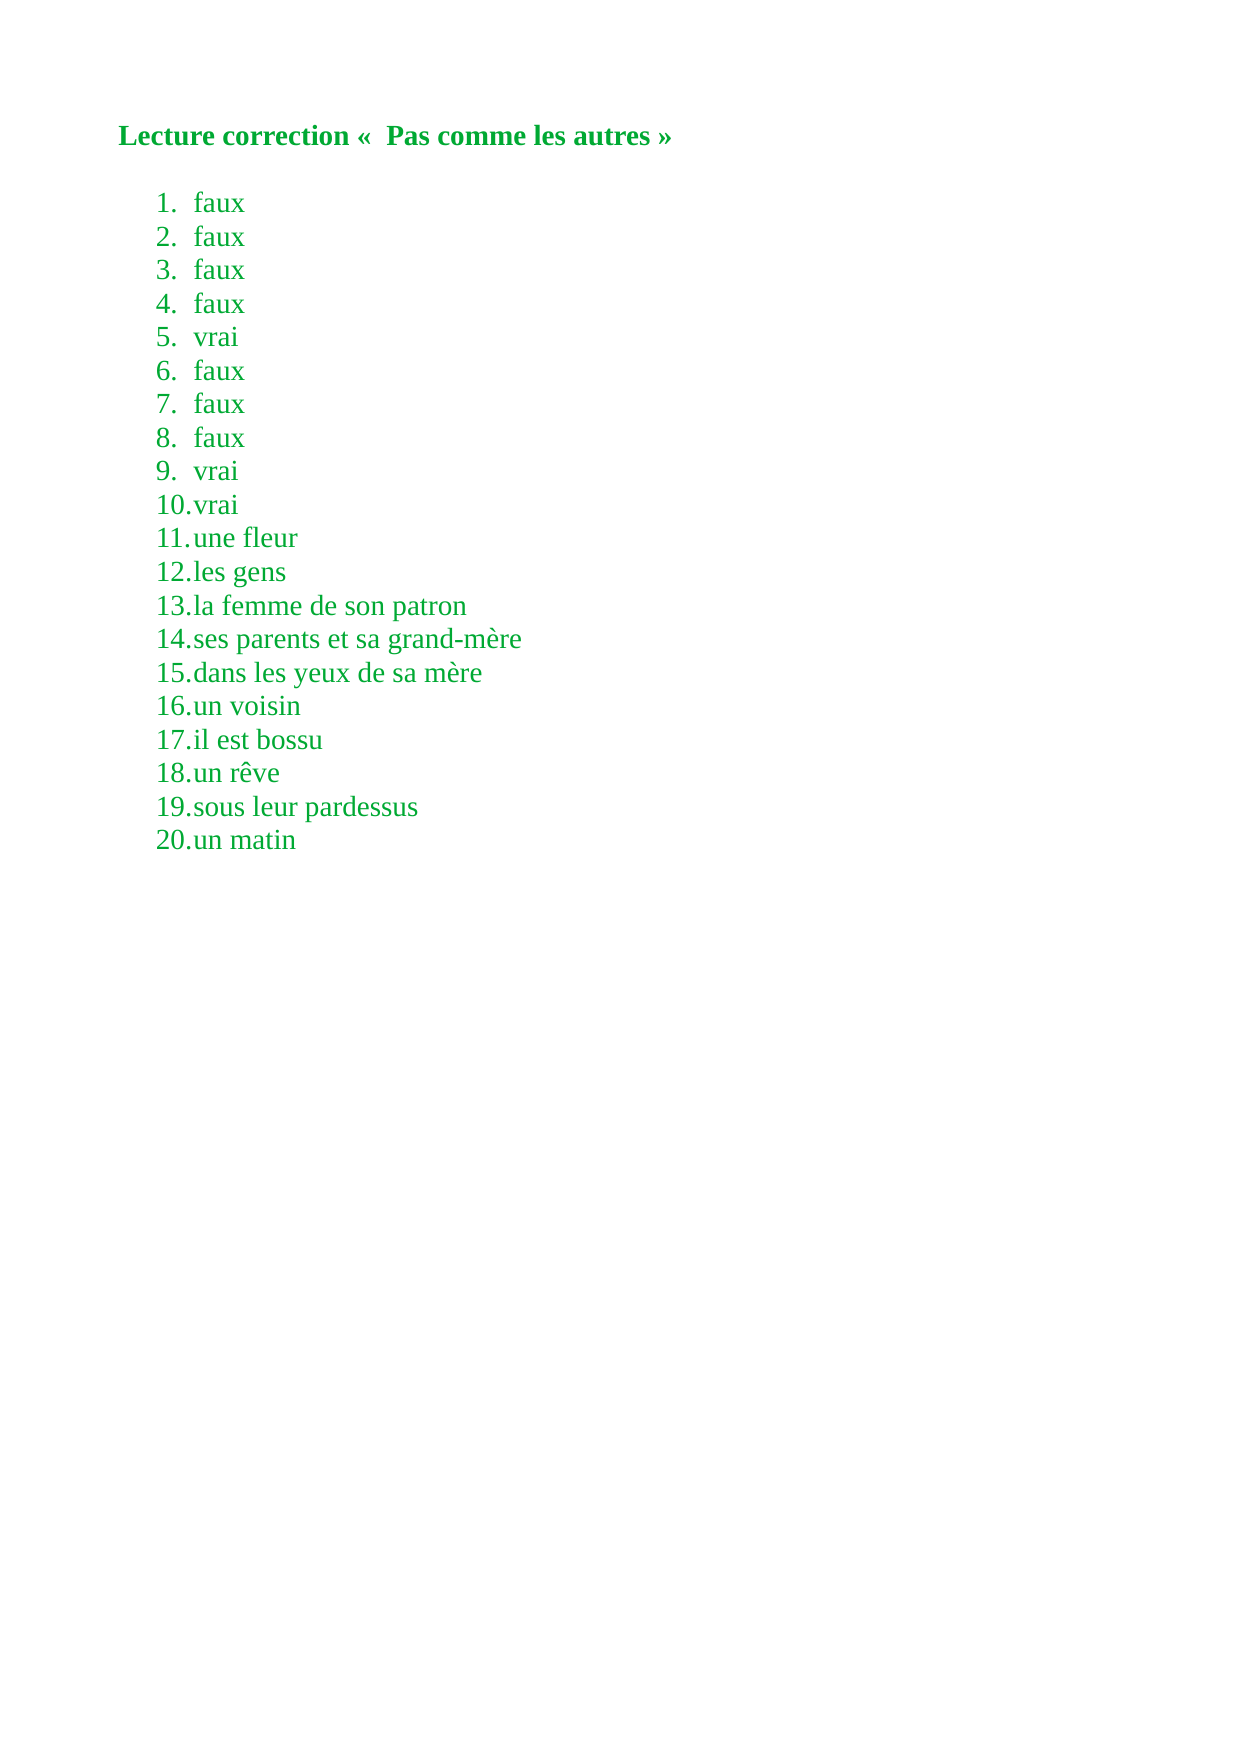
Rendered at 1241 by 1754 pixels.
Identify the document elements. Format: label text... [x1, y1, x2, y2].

list ses parents et sa grand-mère [156, 621, 1122, 655]
list faux [156, 420, 1122, 453]
list sous leur pardessus [156, 789, 1122, 822]
list un rêve [156, 755, 1122, 789]
list faux [156, 286, 1122, 319]
list un matin [156, 822, 1122, 856]
list une fleur [156, 521, 1122, 554]
list dans les yeux de sa mère [156, 655, 1122, 688]
list vrai [156, 487, 1122, 521]
list faux [156, 219, 1122, 252]
list faux [156, 386, 1122, 420]
list il est bossu [156, 722, 1122, 755]
text Lecture correction « Pas comme les autres » [118, 118, 1122, 152]
list faux [156, 185, 1122, 219]
list faux [156, 353, 1122, 386]
list un voisin [156, 688, 1122, 722]
list faux [156, 252, 1122, 286]
list vrai [156, 319, 1122, 353]
list les gens [156, 554, 1122, 588]
list la femme de son patron [156, 588, 1122, 621]
list vrai [156, 453, 1122, 487]
